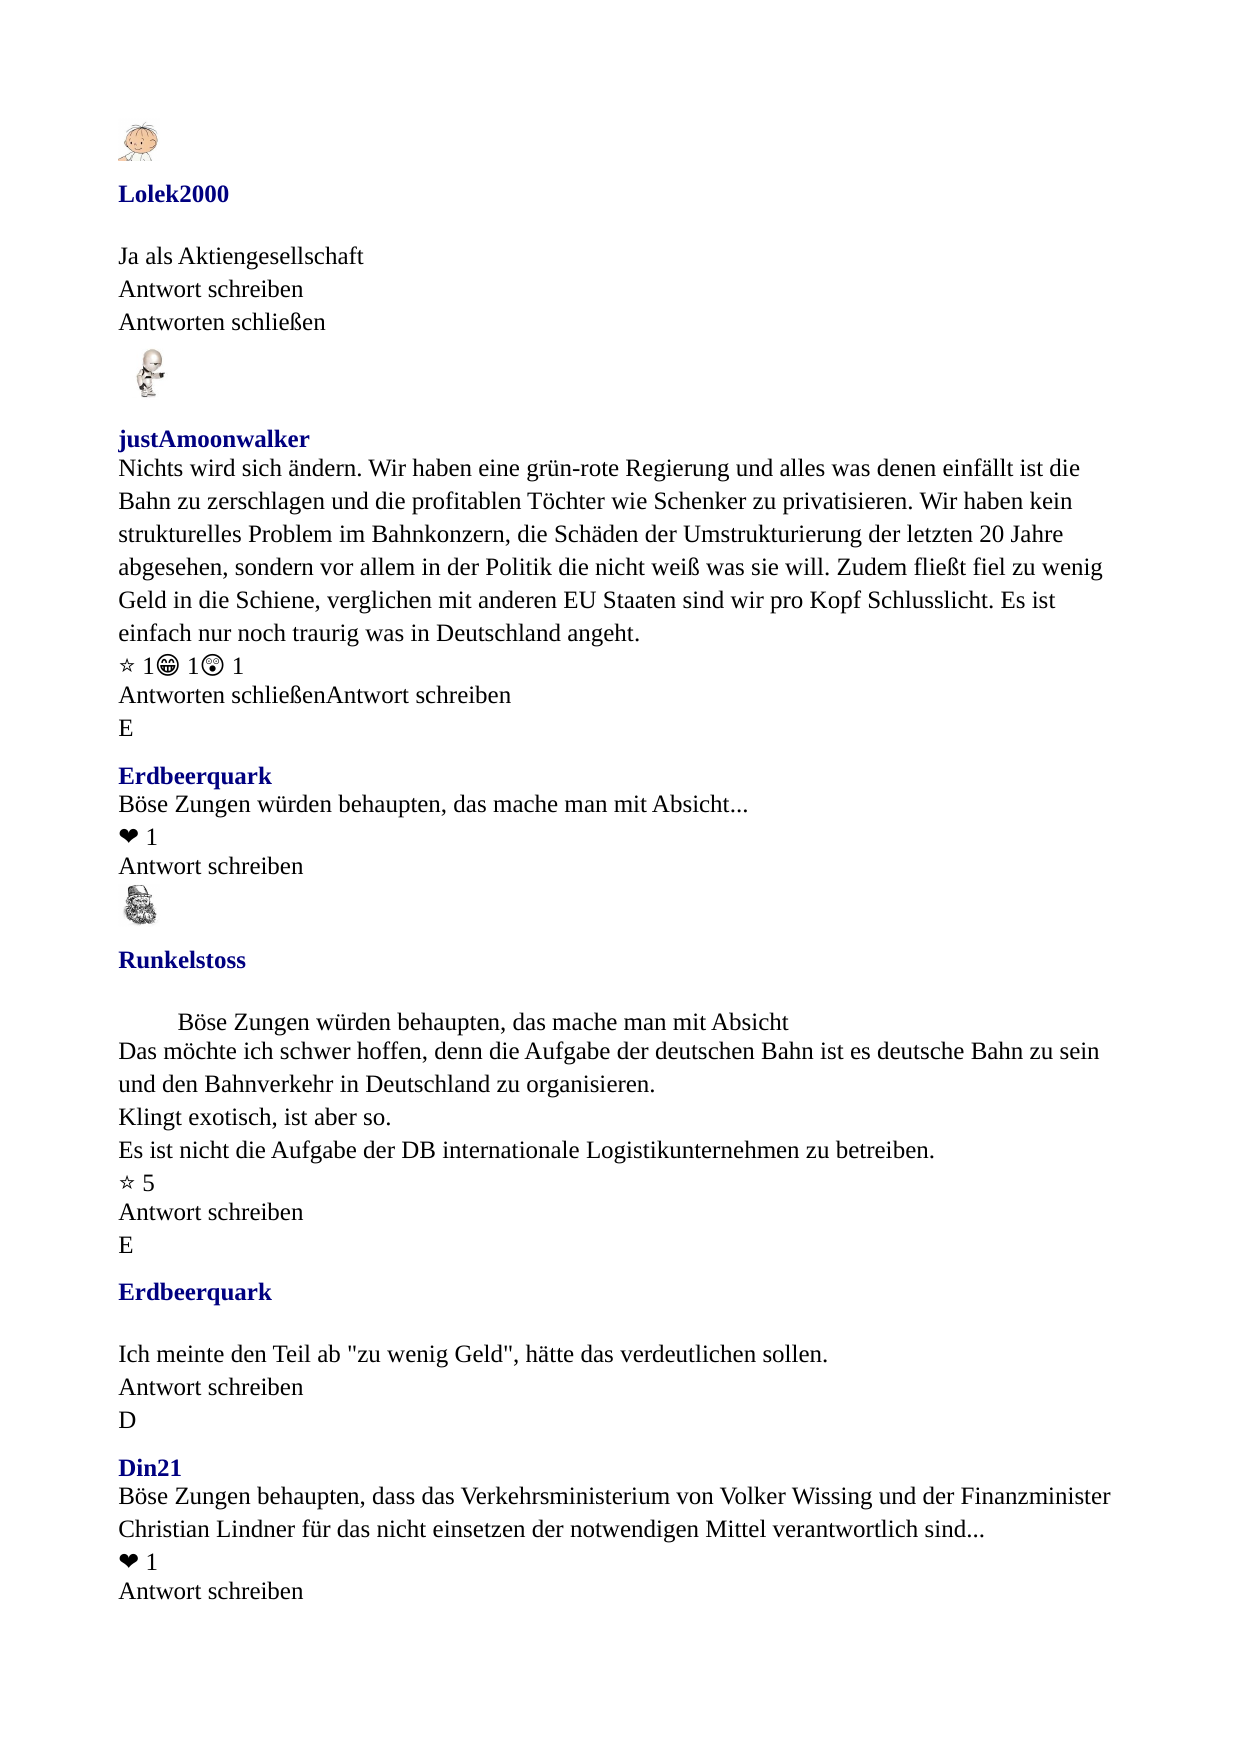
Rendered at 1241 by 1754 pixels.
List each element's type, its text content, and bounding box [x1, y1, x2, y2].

text D [118, 1405, 1122, 1434]
text Das möchte ich schwer hoffen, denn die Aufgabe der deutschen Bahn ist es deutsche Bahn zu sein und den Bahnverkehr in Deutschland zu organisieren. [118, 1036, 1122, 1098]
text Es ist nicht die Aufgabe der DB internationale Logistikunternehmen zu betreiben. [118, 1135, 1122, 1164]
text ❤️ 1 [118, 1547, 1122, 1576]
text ⭐️ 5 [118, 1168, 1122, 1197]
subtitle Runkelstoss [118, 945, 1122, 974]
subtitle Lolek2000 [118, 179, 1122, 208]
text Antwort schreiben [118, 274, 1122, 303]
text Nichts wird sich ändern. Wir haben eine grün-rote Regierung und alles was denen einfällt ist die Bahn zu zerschlagen und die profitablen Töchter wie Schenker zu privatisieren. Wir haben kein strukturelles Problem im Bahnkonzern, die Schäden der Umstrukturierung der letzten 20 Jahre abgesehen, sondern vor allem in der Politik die nicht weiß was sie will. Zudem fließt fiel zu wenig Geld in die Schiene, verglichen mit anderen EU Staaten sind wir pro Kopf Schlusslicht. Es ist einfach nur noch traurig was in Deutschland angeht. [118, 453, 1122, 647]
text Böse Zungen würden behaupten, das mache man mit Absicht... [118, 789, 1122, 818]
text Ja als Aktiengesellschaft [118, 241, 1122, 270]
subtitle Erdbeerquark [118, 761, 1122, 789]
text E [118, 1230, 1122, 1258]
picture [118, 118, 161, 161]
subtitle Din21 [118, 1453, 1122, 1481]
text E [118, 713, 1122, 742]
text ⭐️ 1😁 1😲 1 [118, 651, 1122, 680]
subtitle Erdbeerquark [118, 1277, 1122, 1306]
picture [118, 884, 161, 927]
text Böse Zungen würden behaupten, das mache man mit Absicht [177, 1007, 1063, 1036]
text Antworten schließenAntwort schreiben [118, 680, 1122, 709]
text Antwort schreiben [118, 1372, 1122, 1401]
subtitle justAmoonwalker [118, 424, 1122, 453]
text Klingt exotisch, ist aber so. [118, 1102, 1122, 1131]
text Ich meinte den Teil ab "zu wenig Geld", hätte das verdeutlichen sollen. [118, 1339, 1122, 1368]
picture [118, 340, 184, 406]
text Antworten schließen [118, 307, 1122, 336]
text Antwort schreiben [118, 851, 1122, 880]
text Antwort schreiben [118, 1197, 1122, 1225]
text ❤️ 1 [118, 822, 1122, 851]
text Böse Zungen behaupten, dass das Verkehrsministerium von Volker Wissing und der Finanzminister Christian Lindner für das nicht einsetzen der notwendigen Mittel verantwortlich sind... [118, 1481, 1122, 1543]
text Antwort schreiben [118, 1576, 1122, 1605]
